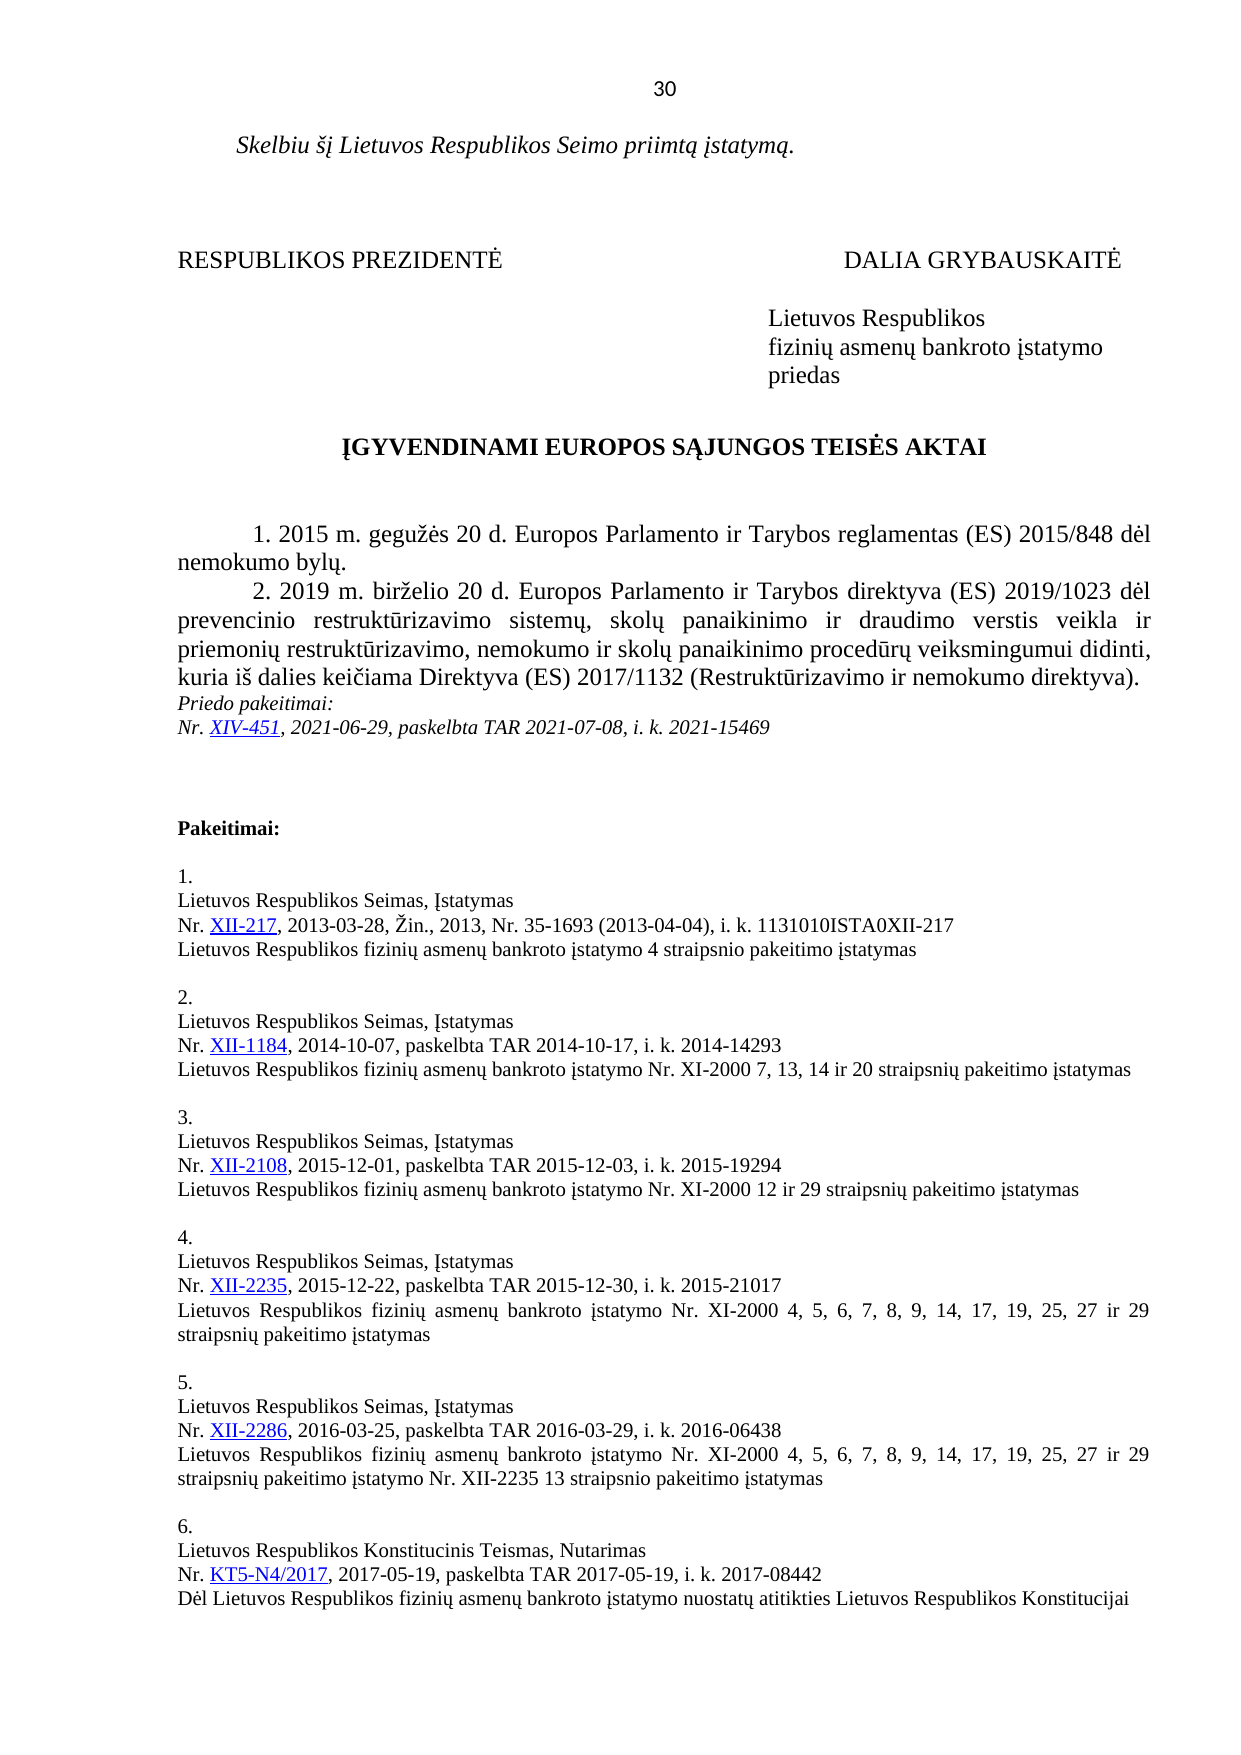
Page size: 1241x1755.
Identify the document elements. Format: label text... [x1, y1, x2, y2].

text Dėl Lietuvos Respublikos fizinių asmenų bankroto įstatymo nuostatų atitikties Lietuvos Respublikos Konstitucijai [177, 1586, 1152, 1610]
text Nr. XIV-451, 2021-06-29, paskelbta TAR 2021-07-08, i. k. 2021-15469 [177, 715, 1152, 739]
text Lietuvos Respublikos Seimas, Įstatymas [177, 888, 1152, 912]
text Nr. XII-1184, 2014-10-07, paskelbta TAR 2014-10-17, i. k. 2014-14293 [177, 1033, 1152, 1057]
text Lietuvos Respublikos fizinių asmenų bankroto įstatymo Nr. XI-2000 4, 5, 6, 7, 8, 9, 14, 17, 19, 25, 27 ir 29 straipsnių pakeitimo įstatymo Nr. XII-2235 13 straipsnio pakeitimo įstatymas [177, 1442, 1152, 1490]
text Nr. XII-2108, 2015-12-01, paskelbta TAR 2015-12-03, i. k. 2015-19294 [177, 1153, 1152, 1177]
text fizinių asmenų bankroto įstatymo [177, 332, 1152, 361]
text Skelbiu šį Lietuvos Respublikos Seimo priimtą įstatymą. [177, 131, 1152, 159]
text Lietuvos Respublikos [177, 303, 1152, 332]
text 2. [177, 985, 1152, 1009]
text Lietuvos Respublikos Seimas, Įstatymas [177, 1129, 1152, 1153]
text Lietuvos Respublikos fizinių asmenų bankroto įstatymo Nr. XI-2000 7, 13, 14 ir 20 straipsnių pakeitimo įstatymas [177, 1057, 1152, 1081]
text Pakeitimai: [177, 816, 1152, 840]
text Nr. XII-217, 2013-03-28, Žin., 2013, Nr. 35-1693 (2013-04-04), i. k. 1131010ISTA0XII-217 [177, 912, 1152, 937]
text 3. [177, 1105, 1152, 1129]
text Priedo pakeitimai: [177, 691, 1152, 715]
text priedas [177, 361, 1152, 389]
text Lietuvos Respublikos fizinių asmenų bankroto įstatymo 4 straipsnio pakeitimo įstatymas [177, 937, 1152, 961]
text Lietuvos Respublikos Konstitucinis Teismas, Nutarimas [177, 1538, 1152, 1562]
text 1. [177, 864, 1152, 888]
text Lietuvos Respublikos fizinių asmenų bankroto įstatymo Nr. XI-2000 4, 5, 6, 7, 8, 9, 14, 17, 19, 25, 27 ir 29 straipsnių pakeitimo įstatymas [177, 1297, 1152, 1346]
text Lietuvos Respublikos Seimas, Įstatymas [177, 1249, 1152, 1273]
text 5. [177, 1370, 1152, 1394]
text RESPUBLIKOS PREZIDENTĖ DALIA GRYBAUSKAITĖ [177, 246, 1152, 274]
text 2. 2019 m. birželio 20 d. Europos Parlamento ir Tarybos direktyva (ES) 2019/1023 dėl prevencinio restruktūrizavimo sistemų, skolų panaikinimo ir draudimo verstis veikla ir priemonių restruktūrizavimo, nemokumo ir skolų panaikinimo procedūrų veiksmingumui didinti, kuria iš dalies keičiama Direktyva (ES) 2017/1132 (Restruktūrizavimo ir nemokumo direktyva). [177, 576, 1152, 691]
text 6. [177, 1514, 1152, 1538]
text 4. [177, 1225, 1152, 1249]
text Nr. XII-2286, 2016-03-25, paskelbta TAR 2016-03-29, i. k. 2016-06438 [177, 1418, 1152, 1442]
text Nr. KT5-N4/2017, 2017-05-19, paskelbta TAR 2017-05-19, i. k. 2017-08442 [177, 1562, 1152, 1586]
text Lietuvos Respublikos fizinių asmenų bankroto įstatymo Nr. XI-2000 12 ir 29 straipsnių pakeitimo įstatymas [177, 1177, 1152, 1201]
text Lietuvos Respublikos Seimas, Įstatymas [177, 1009, 1152, 1033]
text ĮGYVENDINAMI EUROPOS SĄJUNGOS TEISĖS AKTAI [177, 432, 1152, 461]
text Nr. XII-2235, 2015-12-22, paskelbta TAR 2015-12-30, i. k. 2015-21017 [177, 1273, 1152, 1297]
text 1. 2015 m. gegužės 20 d. Europos Parlamento ir Tarybos reglamentas (ES) 2015/848 dėl nemokumo bylų. [177, 519, 1152, 576]
text Lietuvos Respublikos Seimas, Įstatymas [177, 1394, 1152, 1418]
